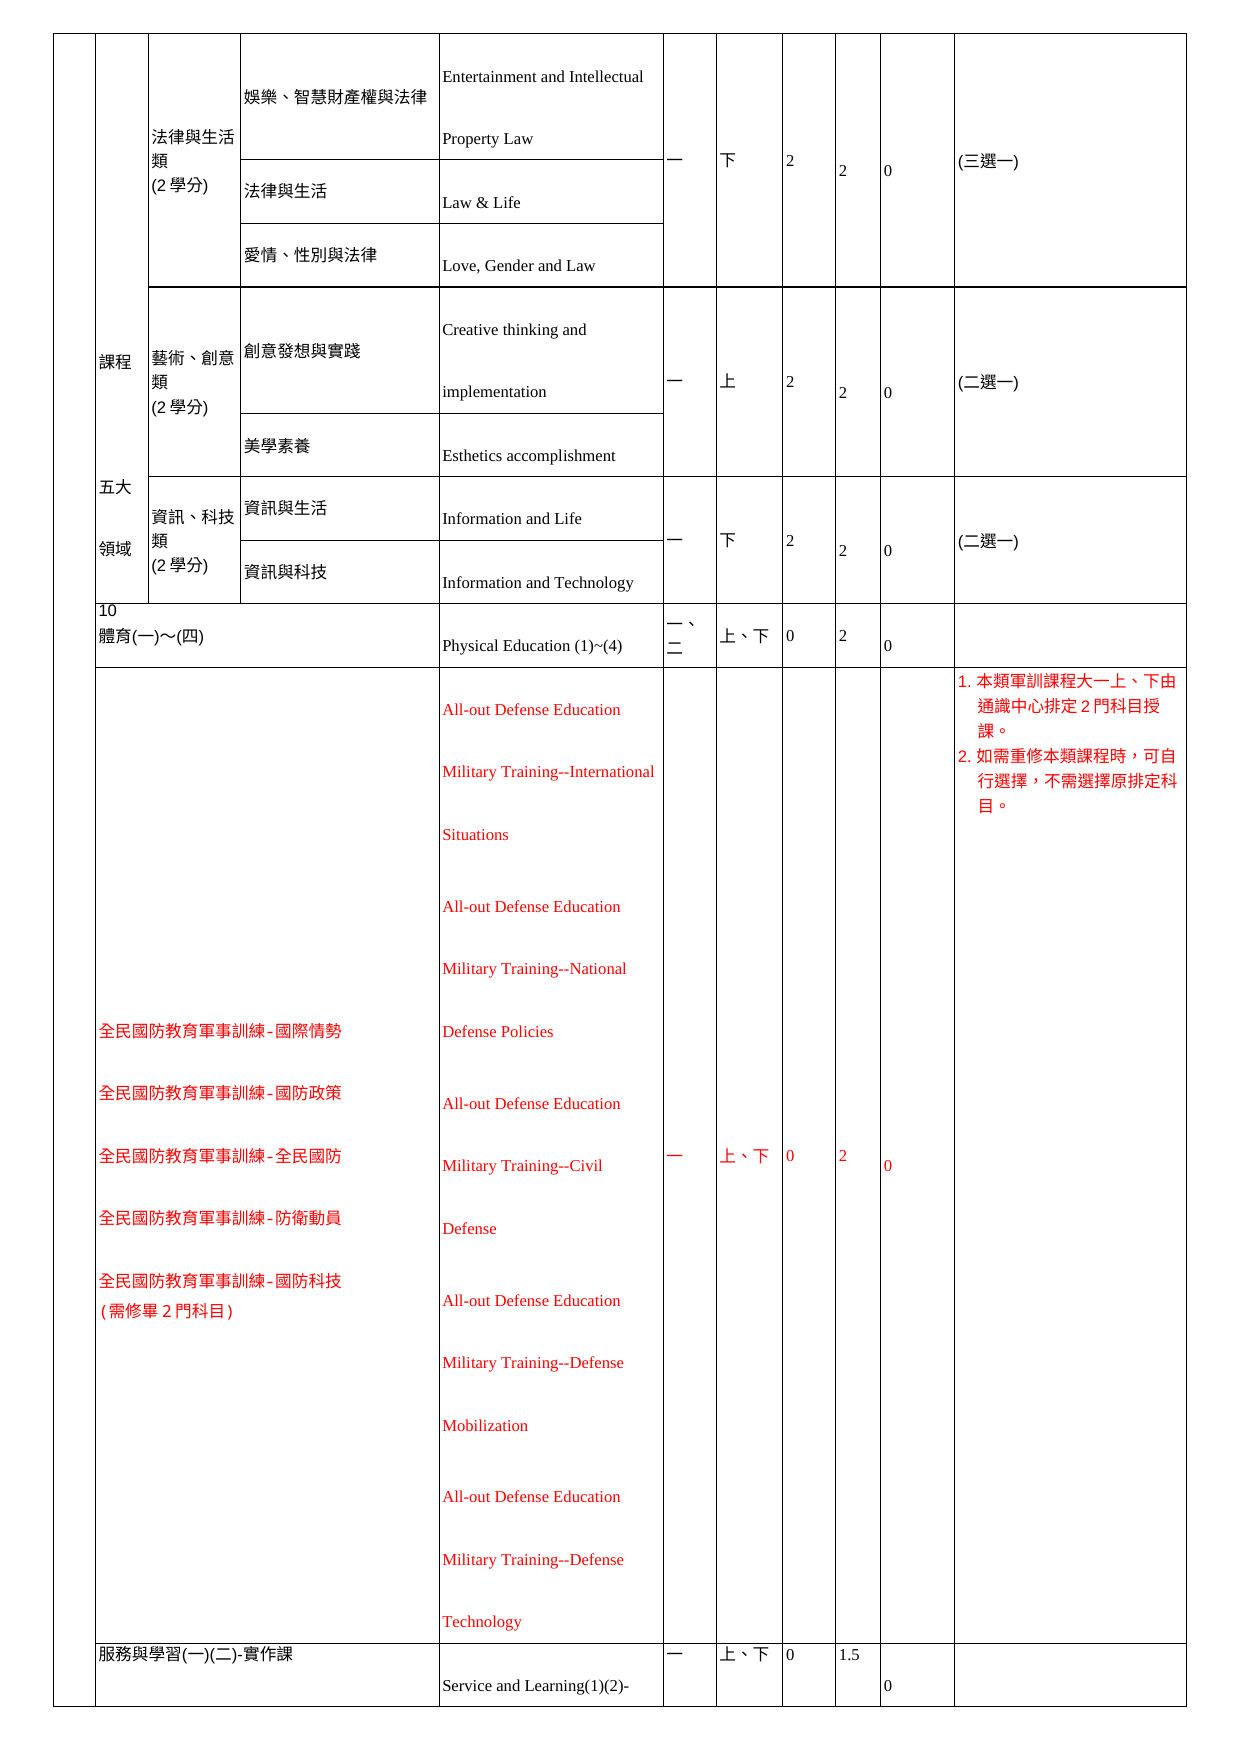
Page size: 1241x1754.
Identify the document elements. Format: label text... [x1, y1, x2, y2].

table_cell 法律與生活 [241, 160, 439, 223]
table_cell 2 [783, 34, 835, 286]
table_cell Information and Life [440, 477, 663, 539]
table_cell 一 [664, 477, 716, 603]
table_cell 上、下 [717, 1644, 782, 1706]
table_cell 0 [783, 604, 835, 667]
table_cell All-out Defense Education Military Training--International Situations All-out Defense Education Military Training--National Defense Policies All-out Defense Education Military Training--Civil Defense All-out Defense Education Military Training--Defense Mobilization All-out Defense Education Military Training--Defense Technology [440, 668, 663, 1643]
table_cell 下 [717, 477, 782, 603]
table_cell Law & Life [440, 160, 663, 223]
table_cell 2 [836, 34, 880, 286]
table_cell 0 [881, 288, 954, 476]
table_cell 2 [836, 477, 880, 603]
table_cell 上、下 [717, 668, 782, 1643]
table_cell 一 [664, 288, 716, 476]
table_cell 0 [881, 477, 954, 603]
table_cell 法律與生活類 (2學分) [149, 34, 240, 286]
table_cell 資訊與科技 [241, 541, 439, 603]
table_cell 服務與學習(一)(二)-實作課 [96, 1644, 439, 1706]
table_cell Information and Technology [440, 541, 663, 603]
table_cell 2 [783, 477, 835, 603]
table_cell 2 [783, 288, 835, 476]
table_cell [955, 1644, 1186, 1706]
table_cell 美學素養 [241, 414, 439, 476]
table_cell 一、二 [664, 604, 716, 667]
table_cell 0 [881, 668, 954, 1643]
table_cell Creative thinking and implementation [440, 288, 663, 412]
table_cell 娛樂、智慧財產權與法律 [241, 34, 439, 159]
table_cell [54, 34, 95, 1706]
table_cell 0 [881, 604, 954, 667]
table_cell (二選一) [955, 477, 1186, 603]
table_cell 本類軍訓課程大一上、下由通識中心排定2門科目授課。 如需重修本類課程時，可自行選擇，不需選擇原排定科目。 [955, 668, 1186, 1643]
table_cell Physical Education (1)~(4) [440, 604, 663, 667]
table_cell 愛情、性別與法律 [241, 224, 439, 286]
table_cell (二選一) [955, 288, 1186, 476]
table_cell Entertainment and Intellectual Property Law [440, 34, 663, 159]
table_cell [955, 604, 1186, 667]
table_cell 上 [717, 288, 782, 476]
table_cell 一 [664, 668, 716, 1643]
table_cell 1.5 [836, 1644, 880, 1706]
table_cell 0 [881, 34, 954, 286]
table_cell 一 [664, 1644, 716, 1706]
table_cell (三選一) [955, 34, 1186, 286]
table_cell 資訊與生活 [241, 477, 439, 539]
table_cell 2 [836, 604, 880, 667]
table_cell 2 [836, 668, 880, 1643]
table_cell 0 [881, 1644, 954, 1706]
table_cell 下 [717, 34, 782, 286]
table_cell 0 [783, 1644, 835, 1706]
table_cell 一 [664, 34, 716, 286]
table_cell Love, Gender and Law [440, 224, 663, 286]
table_cell 藝術、創意類 (2學分) [149, 288, 240, 476]
table_cell 核心通識課程 五大領域10 學分 [96, 34, 148, 603]
table_cell 上、下 [717, 604, 782, 667]
table_cell Esthetics accomplishment [440, 414, 663, 476]
table_cell 體育(一)～(四) [96, 604, 439, 667]
table_cell 資訊、科技類 (2學分) [149, 477, 240, 603]
table_cell Service and Learning(1)(2)- [440, 1644, 663, 1706]
table_cell 2 [836, 288, 880, 476]
table_cell 0 [783, 668, 835, 1643]
table_cell 創意發想與實踐 [241, 288, 439, 412]
table_cell 全民國防教育軍事訓練-國際情勢 全民國防教育軍事訓練-國防政策 全民國防教育軍事訓練-全民國防 全民國防教育軍事訓練-防衛動員 全民國防教育軍事訓練-國防科技 (需修畢2門科目) [96, 668, 439, 1643]
